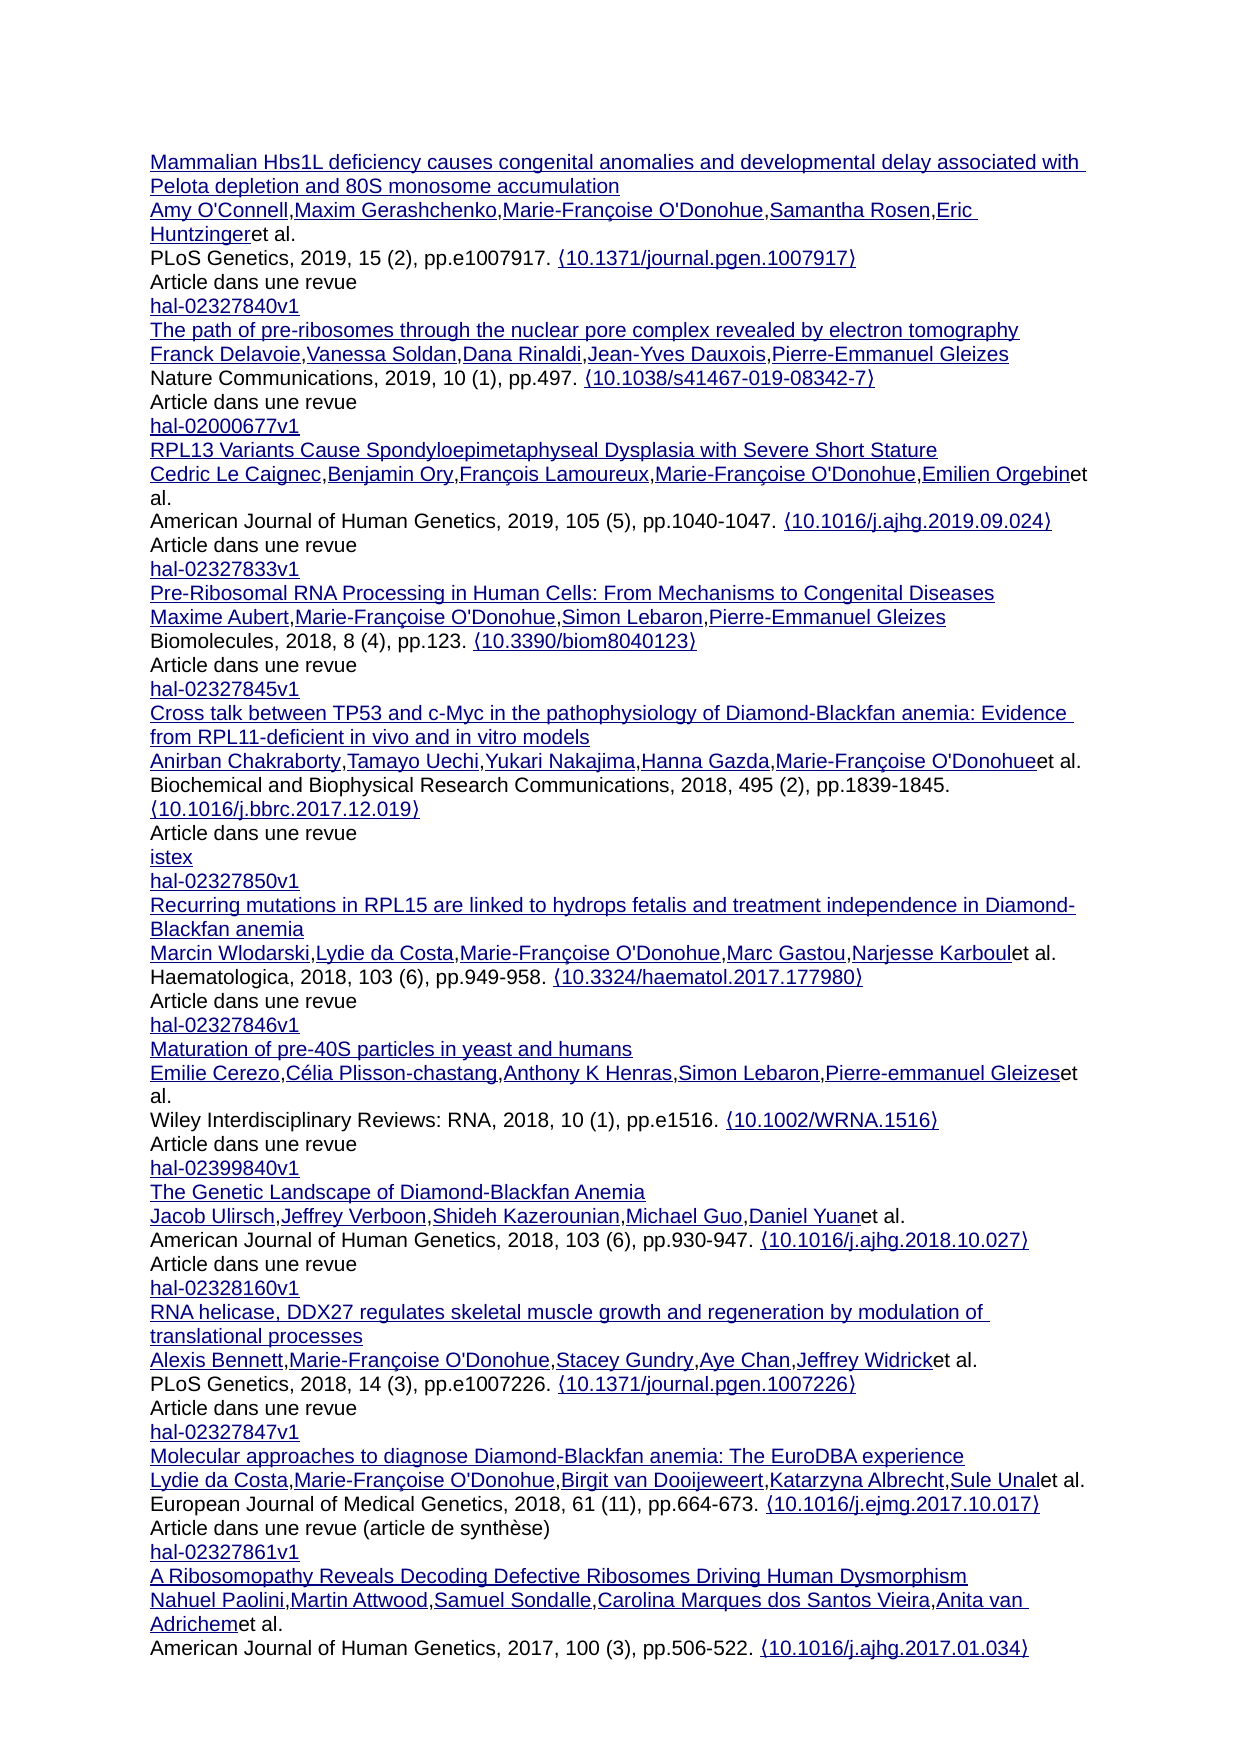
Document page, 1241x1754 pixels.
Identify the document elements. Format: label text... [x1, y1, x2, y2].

table_cell A Ribosomopathy Reveals Decoding Defective Ribosomes Driving Human Dysmorphism Nahuel Paolini,Martin Attwood,Samuel Sondalle,Carolina Marques dos Santos Vieira,Anita van Adrichemet al. American Journal of Human Genetics, 2017, 100 (3), pp.506-522. ⟨10.1016/j.ajhg.2017.01.034⟩ [150, 1564, 1090, 1659]
table_cell The Genetic Landscape of Diamond-Blackfan Anemia Jacob Ulirsch,Jeffrey Verboon,Shideh Kazerounian,Michael Guo,Daniel Yuanet al. American Journal of Human Genetics, 2018, 103 (6), pp.930-947. ⟨10.1016/j.ajhg.2018.10.027⟩ Article dans une revue hal-02328160v1 [150, 1180, 1090, 1300]
table_cell Molecular approaches to diagnose Diamond-Blackfan anemia: The EuroDBA experience Lydie da Costa,Marie-Françoise O'Donohue,Birgit van Dooijeweert,Katarzyna Albrecht,Sule Unalet al. European Journal of Medical Genetics, 2018, 61 (11), pp.664-673. ⟨10.1016/j.ejmg.2017.10.017⟩ Article dans une revue (article de synthèse) hal-02327861v1 [150, 1444, 1090, 1563]
table_cell Mammalian Hbs1L deficiency causes congenital anomalies and developmental delay associated with Pelota depletion and 80S monosome accumulation Amy O'Connell,Maxim Gerashchenko,Marie-Françoise O'Donohue,Samantha Rosen,Eric Huntzingeret al. PLoS Genetics, 2019, 15 (2), pp.e1007917. ⟨10.1371/journal.pgen.1007917⟩ Article dans une revue hal-02327840v1 [150, 150, 1090, 318]
table_cell Pre-Ribosomal RNA Processing in Human Cells: From Mechanisms to Congenital Diseases Maxime Aubert,Marie-Françoise O'Donohue,Simon Lebaron,Pierre-Emmanuel Gleizes Biomolecules, 2018, 8 (4), pp.123. ⟨10.3390/biom8040123⟩ Article dans une revue hal-02327845v1 [150, 581, 1090, 701]
table_cell RPL13 Variants Cause Spondyloepimetaphyseal Dysplasia with Severe Short Stature Cedric Le Caignec,Benjamin Ory,François Lamoureux,Marie-Françoise O'Donohue,Emilien Orgebinet al. American Journal of Human Genetics, 2019, 105 (5), pp.1040-1047. ⟨10.1016/j.ajhg.2019.09.024⟩ Article dans une revue hal-02327833v1 [150, 438, 1090, 581]
table_cell Cross talk between TP53 and c-Myc in the pathophysiology of Diamond-Blackfan anemia: Evidence from RPL11-deficient in vivo and in vitro models Anirban Chakraborty,Tamayo Uechi,Yukari Nakajima,Hanna Gazda,Marie-Françoise O'Donohueet al. Biochemical and Biophysical Research Communications, 2018, 495 (2), pp.1839-1845. ⟨10.1016/j.bbrc.2017.12.019⟩ Article dans une revue istex hal-02327850v1 [150, 701, 1090, 893]
table_cell RNA helicase, DDX27 regulates skeletal muscle growth and regeneration by modulation of translational processes Alexis Bennett,Marie-Françoise O'Donohue,Stacey Gundry,Aye Chan,Jeffrey Widricket al. PLoS Genetics, 2018, 14 (3), pp.e1007226. ⟨10.1371/journal.pgen.1007226⟩ Article dans une revue hal-02327847v1 [150, 1300, 1090, 1444]
table_cell Maturation of pre‐40S particles in yeast and humans Emilie Cerezo,Célia Plisson‐chastang,Anthony K Henras,Simon Lebaron,Pierre‐emmanuel Gleizeset al. Wiley Interdisciplinary Reviews: RNA, 2018, 10 (1), pp.e1516. ⟨10.1002/WRNA.1516⟩ Article dans une revue hal-02399840v1 [150, 1036, 1090, 1180]
table_cell The path of pre-ribosomes through the nuclear pore complex revealed by electron tomography Franck Delavoie,Vanessa Soldan,Dana Rinaldi,Jean-Yves Dauxois,Pierre-Emmanuel Gleizes Nature Communications, 2019, 10 (1), pp.497. ⟨10.1038/s41467-019-08342-7⟩ Article dans une revue hal-02000677v1 [150, 318, 1090, 437]
table_cell Recurring mutations in RPL15 are linked to hydrops fetalis and treatment independence in Diamond-Blackfan anemia Marcin Wlodarski,Lydie da Costa,Marie-Françoise O'Donohue,Marc Gastou,Narjesse Karboulet al. Haematologica, 2018, 103 (6), pp.949-958. ⟨10.3324/haematol.2017.177980⟩ Article dans une revue hal-02327846v1 [150, 893, 1090, 1036]
